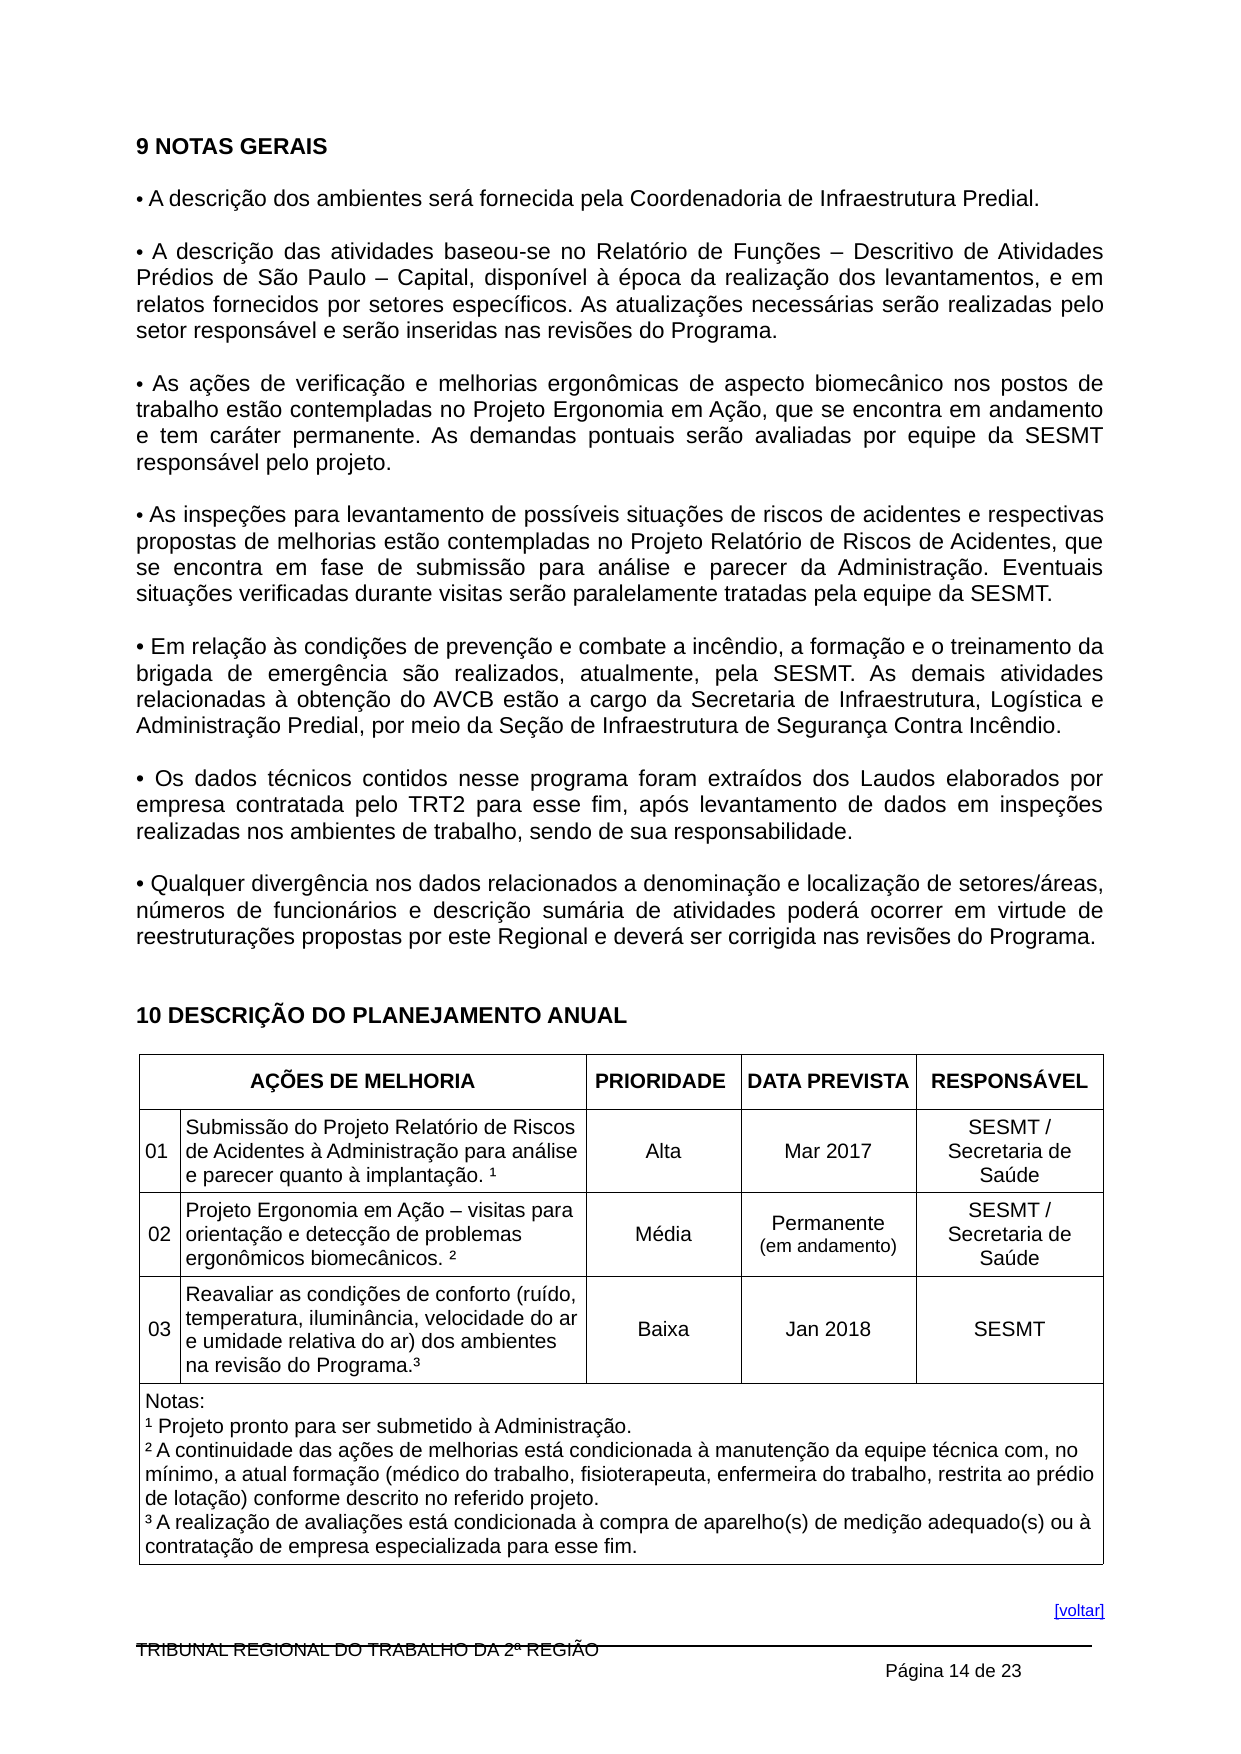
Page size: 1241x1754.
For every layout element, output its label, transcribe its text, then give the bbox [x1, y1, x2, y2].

table_cell Alta [587, 1110, 741, 1192]
table_header DATA PREVISTA [742, 1055, 916, 1109]
text • As inspeções para levantamento de possíveis situações de riscos de acidentes e respectivas propostas de melhorias estão contempladas no Projeto Relatório de Riscos de Acidentes, que se encontra em fase de submissão para análise e parecer da Administração. Eventuais situações verificadas durante visitas serão paralelamente tratadas pela equipe da SESMT. [136, 501, 1104, 607]
table_header PRIORIDADE [587, 1055, 741, 1109]
table_cell SESMT / Secretaria de Saúde [917, 1110, 1103, 1192]
text • A descrição dos ambientes será fornecida pela Coordenadoria de Infraestrutura Predial. [136, 185, 1104, 211]
text • As ações de verificação e melhorias ergonômicas de aspecto biomecânico nos postos de trabalho estão contempladas no Projeto Ergonomia em Ação, que se encontra em andamento e tem caráter permanente. As demandas pontuais serão avaliadas por equipe da SESMT responsável pelo projeto. [136, 369, 1104, 475]
table_cell Mar 2017 [742, 1110, 916, 1192]
text [voltar] [136, 1601, 1104, 1620]
table_cell Média [587, 1193, 741, 1276]
text 10 DESCRIÇÃO DO PLANEJAMENTO ANUAL [136, 1002, 1104, 1028]
text 9 NOTAS GERAIS [136, 133, 1104, 159]
table_cell SESMT / Secretaria de Saúde [917, 1193, 1103, 1276]
text • Qualquer divergência nos dados relacionados a denominação e localização de setores/áreas, números de funcionários e descrição sumária de atividades poderá ocorrer em virtude de reestruturações propostas por este Regional e deverá ser corrigida nas revisões do Programa. [136, 870, 1104, 949]
table_cell Notas: ¹ Projeto pronto para ser submetido à Administração. ² A continuidade das ações de melhorias está condicionada à manutenção da equipe técnica com, no mínimo, a atual formação (médico do trabalho, fisioterapeuta, enfermeira do trabalho, restrita ao prédio de lotação) conforme descrito no referido projeto. ³ A realização de avaliações está condicionada à compra de aparelho(s) de medição adequado(s) ou à contratação de empresa especializada para esse fim. [140, 1384, 1103, 1563]
table_cell Projeto Ergonomia em Ação – visitas para orientação e detecção de problemas ergonômicos biomecânicos. ² [181, 1193, 586, 1276]
table_header RESPONSÁVEL [917, 1055, 1103, 1109]
table_cell Permanente (em andamento) [742, 1193, 916, 1276]
text • A descrição das atividades baseou-se no Relatório de Funções – Descritivo de Atividades Prédios de São Paulo – Capital, disponível à época da realização dos levantamentos, e em relatos fornecidos por setores específicos. As atualizações necessárias serão realizadas pelo setor responsável e serão inseridas nas revisões do Programa. [136, 238, 1104, 343]
text • Em relação às condições de prevenção e combate a incêndio, a formação e o treinamento da brigada de emergência são realizados, atualmente, pela SESMT. As demais atividades relacionadas à obtenção do AVCB estão a cargo da Secretaria de Infraestrutura, Logística e Administração Predial, por meio da Seção de Infraestrutura de Segurança Contra Incêndio. [136, 633, 1104, 738]
table_cell 01 [140, 1110, 180, 1192]
table_cell SESMT [917, 1277, 1103, 1383]
table_header AÇÕES DE MELHORIA [140, 1055, 586, 1109]
table_cell Baixa [587, 1277, 741, 1383]
table_cell Jan 2018 [742, 1277, 916, 1383]
table_cell 03 [140, 1277, 180, 1383]
table_cell 02 [140, 1193, 180, 1276]
table_cell Submissão do Projeto Relatório de Riscos de Acidentes à Administração para análise e parecer quanto à implantação. ¹ [181, 1110, 586, 1192]
table_cell Reavaliar as condições de conforto (ruído, temperatura, iluminância, velocidade do ar e umidade relativa do ar) dos ambientes na revisão do Programa.³ [181, 1277, 586, 1383]
text • Os dados técnicos contidos nesse programa foram extraídos dos Laudos elaborados por empresa contratada pelo TRT2 para esse fim, após levantamento de dados em inspeções realizadas nos ambientes de trabalho, sendo de sua responsabilidade. [136, 765, 1104, 844]
